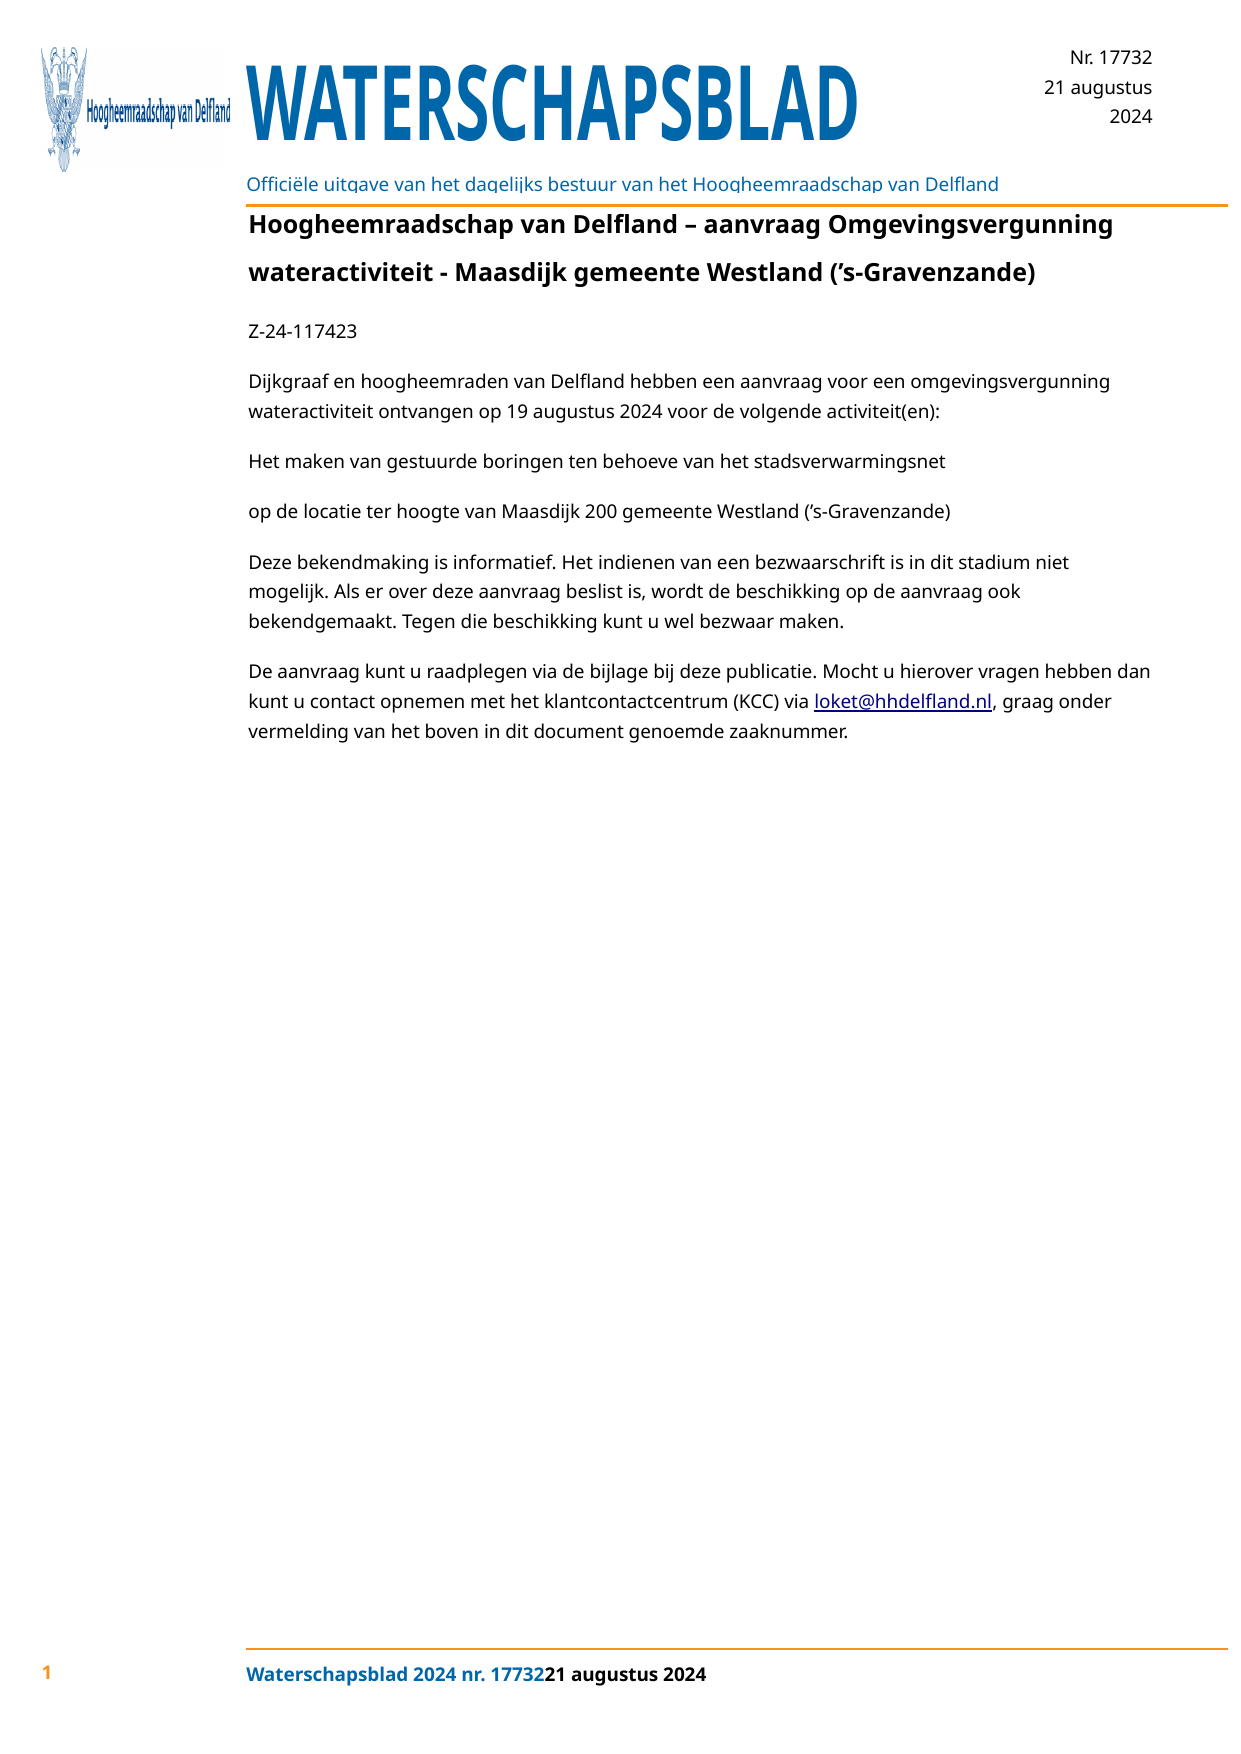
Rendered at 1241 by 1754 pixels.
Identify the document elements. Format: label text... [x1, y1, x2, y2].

text op de locatie ter hoogte van Maasdijk 200 gemeente Westland (’s-Gravenzande) [248, 499, 1152, 524]
text Hoogheemraadschap van Delfland – aanvraag Omgevingsvergunning wateractiviteit - Maasdijk gemeente Westland (’s-Gravenzande) [248, 207, 1152, 288]
text De aanvraag kunt u raadplegen via de bijlage bij deze publicatie. Mocht u hierover vragen hebben dan kunt u contact opnemen met het klantcontactcentrum (KCC) via loket@hhdelfland.nl, graag onder vermelding van het boven in dit document genoemde zaaknummer. [248, 659, 1152, 744]
text Het maken van gestuurde boringen ten behoeve van het stadsverwarmingsnet [248, 448, 1152, 474]
picture [41, 47, 231, 172]
text Dijkgraaf en hoogheemraden van Delfland hebben een aanvraag voor een omgevingsvergunning wateractiviteit ontvangen op 19 augustus 2024 voor de volgende activiteit(en): [248, 368, 1152, 424]
text Z-24-117423 [248, 318, 1152, 344]
text Deze bekendmaking is informatief. Het indienen van een bezwaarschrift is in dit stadium niet mogelijk. Als er over deze aanvraag beslist is, wordt de beschikking op de aanvraag ook bekendgemaakt. Tegen die beschikking kunt u wel bezwaar maken. [248, 549, 1152, 634]
